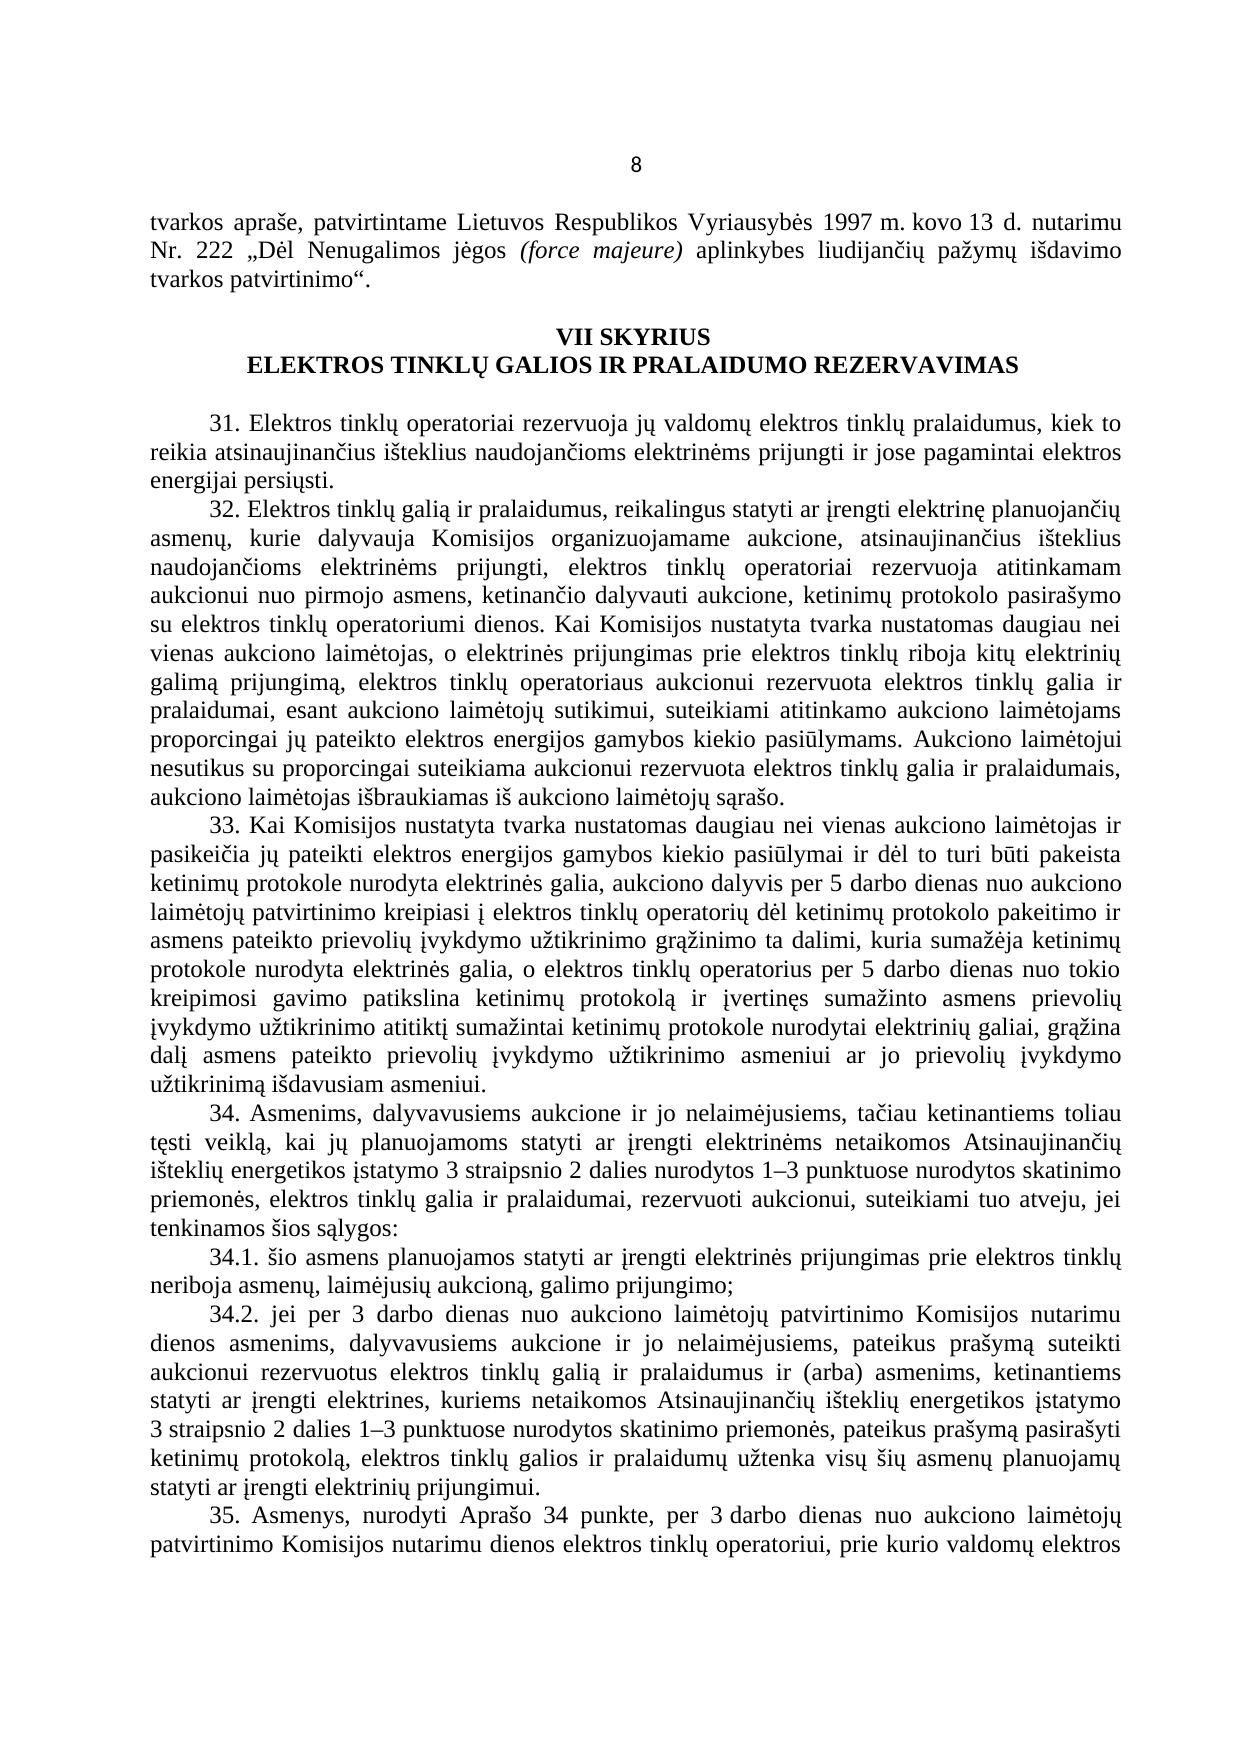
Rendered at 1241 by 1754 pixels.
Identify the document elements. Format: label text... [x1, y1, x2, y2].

text 34.1. šio asmens planuojamos statyti ar įrengti elektrinės prijungimas prie elektros tinklų neriboja asmenų, laimėjusių aukcioną, galimo prijungimo; [150, 1242, 1122, 1299]
text 34. Asmenims, dalyvavusiems aukcione ir jo nelaimėjusiems, tačiau ketinantiems toliau tęsti veiklą, kai jų planuojamoms statyti ar įrengti elektrinėms netaikomos Atsinaujinančių išteklių energetikos įstatymo 3 straipsnio 2 dalies nurodytos 1–3 punktuose nurodytos skatinimo priemonės, elektros tinklų galia ir pralaidumai, rezervuoti aukcionui, suteikiami tuo atveju, jei tenkinamos šios sąlygos: [150, 1098, 1122, 1242]
text 35. Asmenys, nurodyti Aprašo 34 punkte, per 3 darbo dienas nuo aukciono laimėtojų patvirtinimo Komisijos nutarimu dienos elektros tinklų operatoriui, prie kurio valdomų elektros [150, 1501, 1122, 1558]
text 34.2. jei per 3 darbo dienas nuo aukciono laimėtojų patvirtinimo Komisijos nutarimu dienos asmenims, dalyvavusiems aukcione ir jo nelaimėjusiems, pateikus prašymą suteikti aukcionui rezervuotus elektros tinklų galią ir pralaidumus ir (arba) asmenims, ketinantiems statyti ar įrengti elektrines, kuriems netaikomos Atsinaujinančių išteklių energetikos įstatymo 3 straipsnio 2 dalies 1–3 punktuose nurodytos skatinimo priemonės, pateikus prašymą pasirašyti ketinimų protokolą, elektros tinklų galios ir pralaidumų užtenka visų šių asmenų planuojamų statyti ar įrengti elektrinių prijungimui. [150, 1299, 1122, 1501]
text 33. Kai Komisijos nustatyta tvarka nustatomas daugiau nei vienas aukciono laimėtojas ir pasikeičia jų pateikti elektros energijos gamybos kiekio pasiūlymai ir dėl to turi būti pakeista ketinimų protokole nurodyta elektrinės galia, aukciono dalyvis per 5 darbo dienas nuo aukciono laimėtojų patvirtinimo kreipiasi į elektros tinklų operatorių dėl ketinimų protokolo pakeitimo ir asmens pateikto prievolių įvykdymo užtikrinimo grąžinimo ta dalimi, kuria sumažėja ketinimų protokole nurodyta elektrinės galia, o elektros tinklų operatorius per 5 darbo dienas nuo tokio kreipimosi gavimo patikslina ketinimų protokolą ir įvertinęs sumažinto asmens prievolių įvykdymo užtikrinimo atitiktį sumažintai ketinimų protokole nurodytai elektrinių galiai, grąžina dalį asmens pateikto prievolių įvykdymo užtikrinimo asmeniui ar jo prievolių įvykdymo užtikrinimą išdavusiam asmeniui. [150, 811, 1122, 1098]
text VII SKYRIUS ELEKTROS TINKLŲ GALIOS IR PRALAIDUMO REZERVAVIMAS [150, 322, 1122, 379]
text tvarkos apraše, patvirtintame Lietuvos Respublikos Vyriausybės 1997 m. kovo 13 d. nutarimu Nr. 222 „Dėl Nenugalimos jėgos (force majeure) aplinkybes liudijančių pažymų išdavimo tvarkos patvirtinimo“. [150, 207, 1122, 293]
text 32. Elektros tinklų galią ir pralaidumus, reikalingus statyti ar įrengti elektrinę planuojančių asmenų, kurie dalyvauja Komisijos organizuojamame aukcione, atsinaujinančius išteklius naudojančioms elektrinėms prijungti, elektros tinklų operatoriai rezervuoja atitinkamam aukcionui nuo pirmojo asmens, ketinančio dalyvauti aukcione, ketinimų protokolo pasirašymo su elektros tinklų operatoriumi dienos. Kai Komisijos nustatyta tvarka nustatomas daugiau nei vienas aukciono laimėtojas, o elektrinės prijungimas prie elektros tinklų riboja kitų elektrinių galimą prijungimą, elektros tinklų operatoriaus aukcionui rezervuota elektros tinklų galia ir pralaidumai, esant aukciono laimėtojų sutikimui, suteikiami atitinkamo aukciono laimėtojams proporcingai jų pateikto elektros energijos gamybos kiekio pasiūlymams. Aukciono laimėtojui nesutikus su proporcingai suteikiama aukcionui rezervuota elektros tinklų galia ir pralaidumais, aukciono laimėtojas išbraukiamas iš aukciono laimėtojų sąrašo. [150, 494, 1122, 811]
text 31. Elektros tinklų operatoriai rezervuoja jų valdomų elektros tinklų pralaidumus, kiek to reikia atsinaujinančius išteklius naudojančioms elektrinėms prijungti ir jose pagamintai elektros energijai persiųsti. [150, 408, 1122, 494]
